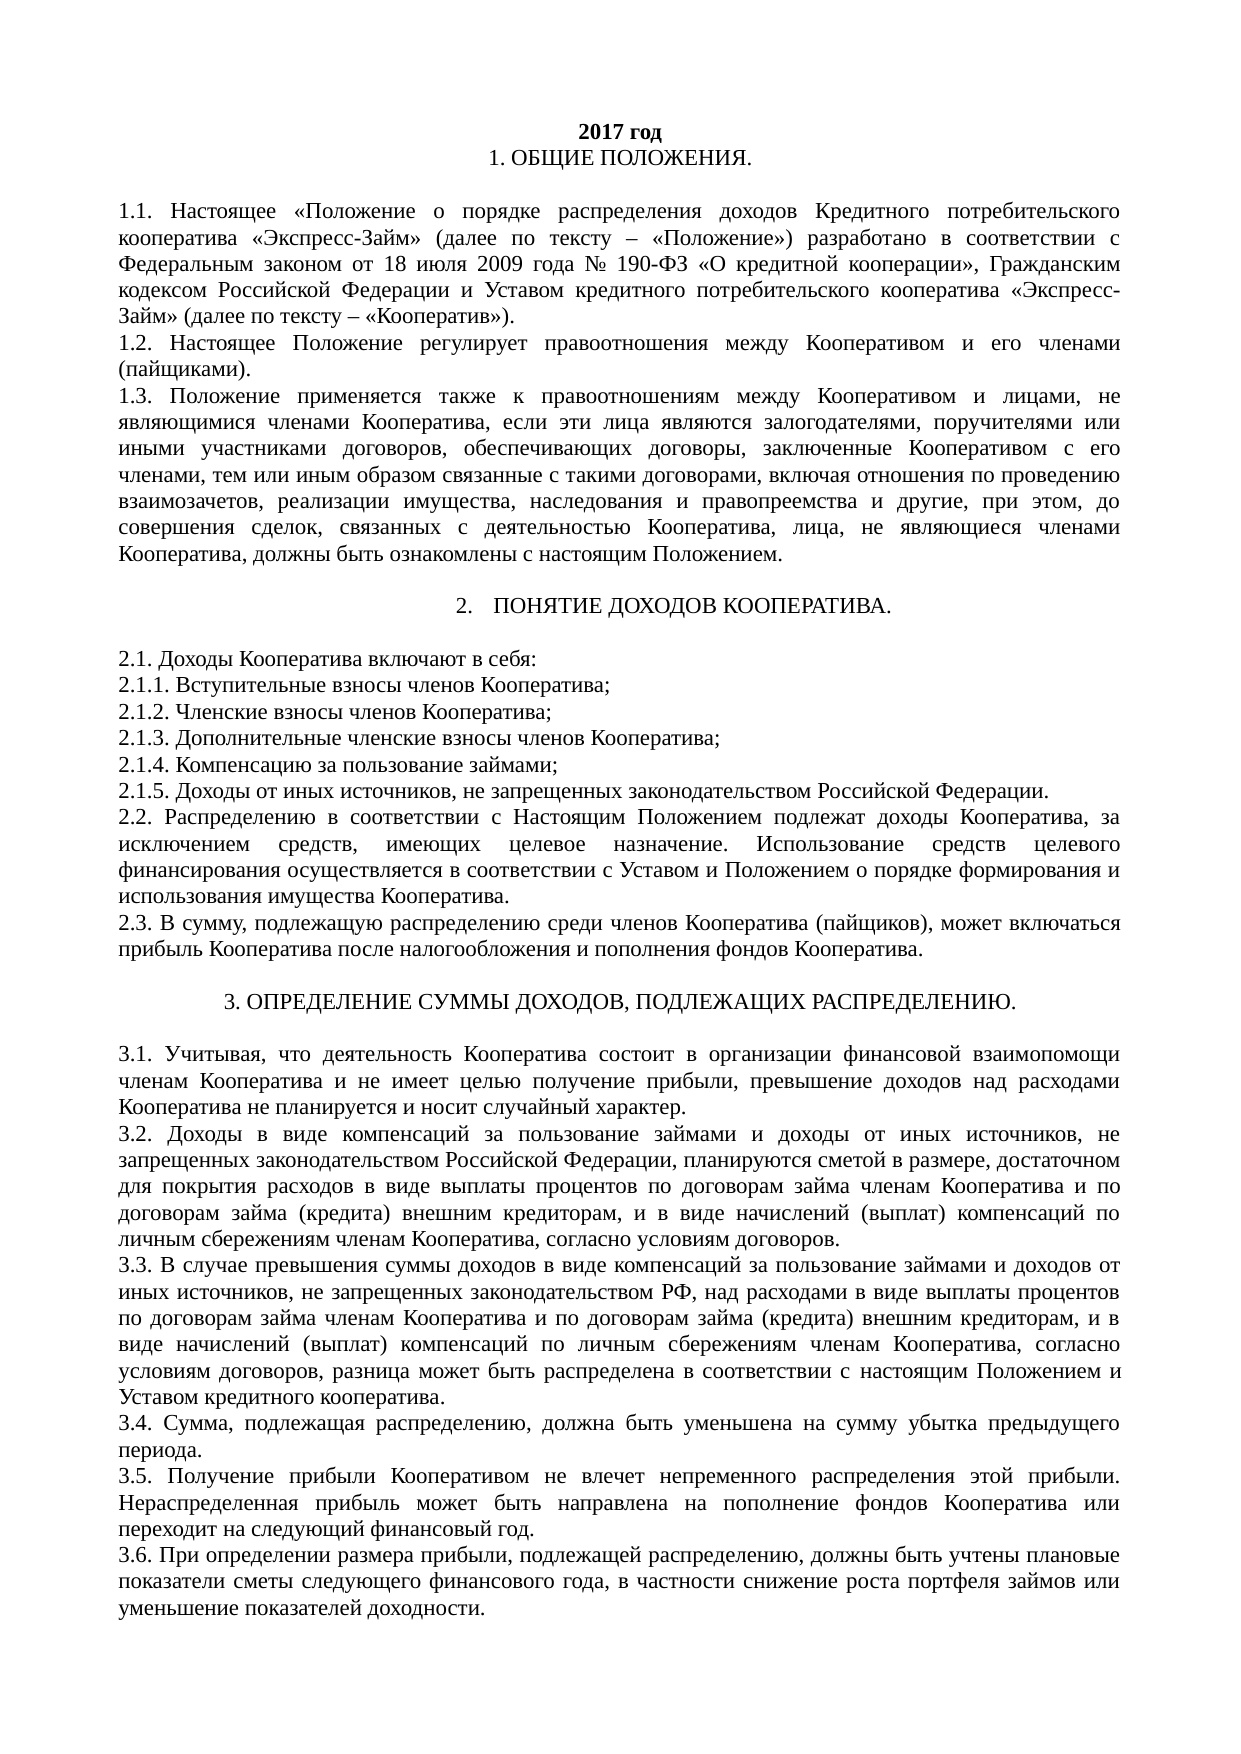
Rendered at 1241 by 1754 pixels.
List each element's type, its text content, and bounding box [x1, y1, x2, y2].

text 1. ОБЩИЕ ПОЛОЖЕНИЯ. [118, 144, 1122, 171]
list ПОНЯТИЕ ДОХОДОВ КООПЕРАТИВА. [456, 592, 1122, 619]
text 2.3. В сумму, подлежащую распределению среди членов Кооператива (пайщиков), может включаться прибыль Кооператива после налогообложения и пополнения фондов Кооператива. [118, 909, 1122, 961]
text 2.1.1. Вступительные взносы членов Кооператива; [118, 672, 1122, 698]
text 2017 год [118, 118, 1122, 144]
text 3.3. В случае превышения суммы доходов в виде компенсаций за пользование займами и доходов от иных источников, не запрещенных законодательством РФ, над расходами в виде выплаты процентов по договорам займа членам Кооператива и по договорам займа (кредита) внешним кредиторам, и в виде начислений (выплат) компенсаций по личным сбережениям членам Кооператива, согласно условиям договоров, разница может быть распределена в соответствии с настоящим Положением и Уставом кредитного кооператива. [118, 1251, 1122, 1409]
text 3. ОПРЕДЕЛЕНИЕ СУММЫ ДОХОДОВ, ПОДЛЕЖАЩИХ РАСПРЕДЕЛЕНИЮ. [118, 988, 1122, 1014]
text 3.6. При определении размера прибыли, подлежащей распределению, должны быть учтены плановые показатели сметы следующего финансового года, в частности снижение роста портфеля займов или уменьшение показателей доходности. [118, 1541, 1122, 1620]
text 2.2. Распределению в соответствии с Настоящим Положением подлежат доходы Кооператива, за исключением средств, имеющих целевое назначение. Использование средств целевого финансирования осуществляется в соответствии с Уставом и Положением о порядке формирования и использования имущества Кооператива. [118, 803, 1122, 909]
text 2.1.5. Доходы от иных источников, не запрещенных законодательством Российской Федерации. [118, 777, 1122, 803]
text 3.4. Сумма, подлежащая распределению, должна быть уменьшена на сумму убытка предыдущего периода. [118, 1409, 1122, 1462]
text 1.3. Положение применяется также к правоотношениям между Кооперативом и лицами, не являющимися членами Кооператива, если эти лица являются залогодателями, поручителями или иными участниками договоров, обеспечивающих договоры, заключенные Кооперативом с его членами, тем или иным образом связанные с такими договорами, включая отношения по проведению взаимозачетов, реализации имущества, наследования и правопреемства и другие, при этом, до совершения сделок, связанных с деятельностью Кооператива, лица, не являющиеся членами Кооператива, должны быть ознакомлены с настоящим Положением. [118, 382, 1122, 566]
text 1.2. Настоящее Положение регулирует правоотношения между Кооперативом и его членами (пайщиками). [118, 329, 1122, 382]
text 3.1. Учитывая, что деятельность Кооператива состоит в организации финансовой взаимопомощи членам Кооператива и не имеет целью получение прибыли, превышение доходов над расходами Кооператива не планируется и носит случайный характер. [118, 1041, 1122, 1119]
text 1.1. Настоящее «Положение о порядке распределения доходов Кредитного потребительского кооператива «Экспресс-Займ» (далее по тексту – «Положение») разработано в соответствии с Федеральным законом от 18 июля 2009 года № 190-ФЗ «О кредитной кооперации», Гражданским кодексом Российской Федерации и Уставом кредитного потребительского кооператива «Экспресс-Займ» (далее по тексту – «Кооператив»). [118, 197, 1122, 329]
text 3.5. Получение прибыли Кооперативом не влечет непременного распределения этой прибыли. Нераспределенная прибыль может быть направлена на пополнение фондов Кооператива или переходит на следующий финансовый год. [118, 1462, 1122, 1541]
text 3.2. Доходы в виде компенсаций за пользование займами и доходы от иных источников, не запрещенных законодательством Российской Федерации, планируются сметой в размере, достаточном для покрытия расходов в виде выплаты процентов по договорам займа членам Кооператива и по договорам займа (кредита) внешним кредиторам, и в виде начислений (выплат) компенсаций по личным сбережениям членам Кооператива, согласно условиям договоров. [118, 1119, 1122, 1251]
text 2.1.2. Членские взносы членов Кооператива; [118, 698, 1122, 724]
text 2.1.3. Дополнительные членские взносы членов Кооператива; [118, 724, 1122, 751]
text 2.1. Доходы Кооператива включают в себя: [118, 645, 1122, 672]
text 2.1.4. Компенсацию за пользование займами; [118, 751, 1122, 777]
